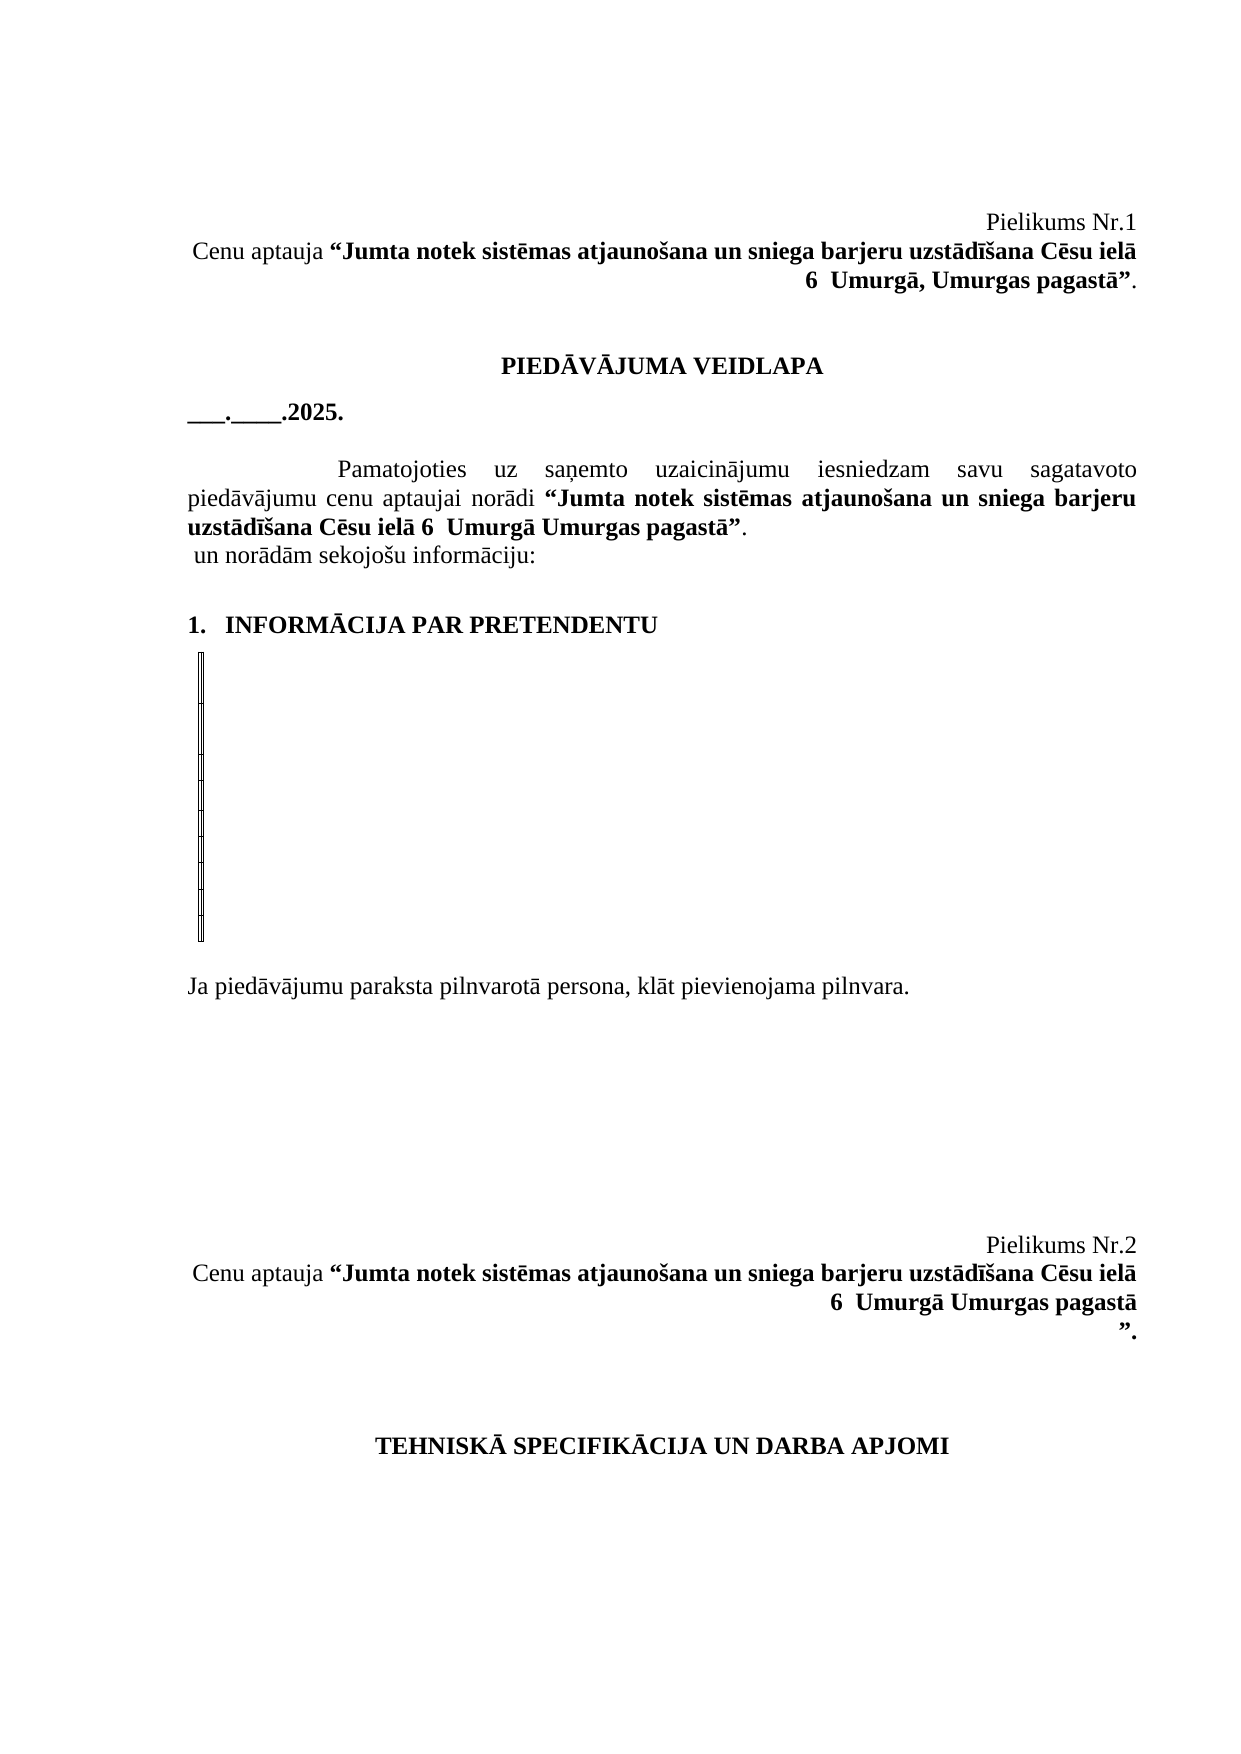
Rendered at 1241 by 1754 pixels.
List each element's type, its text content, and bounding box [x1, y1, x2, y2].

text ”. [187, 1316, 1137, 1345]
text Pielikums Nr.1 [187, 207, 1137, 236]
list INFORMĀCIJA PAR PRETENDENTU [187, 610, 1137, 639]
text ___.____.2025. [187, 397, 1137, 425]
text Pamatojoties uz saņemto uzaicinājumu iesniedzam savu sagatavoto piedāvājumu cenu aptaujai norādi “Jumta notek sistēmas atjaunošana un sniega barjeru uzstādīšana Cēsu ielā 6 Umurgā Umurgas pagastā”. [187, 454, 1137, 540]
text un norādām sekojošu informāciju: [187, 540, 1137, 569]
text Ja piedāvājumu paraksta pilnvarotā persona, klāt pievienojama pilnvara. [187, 971, 1137, 1000]
text Pielikums Nr.2 [187, 1230, 1137, 1258]
text Cenu aptauja “Jumta notek sistēmas atjaunošana un sniega barjeru uzstādīšana Cēsu ielā 6 Umurgā, Umurgas pagastā”. [187, 236, 1137, 294]
text PIEDĀVĀJUMA VEIDLAPA [187, 351, 1137, 380]
text Cenu aptauja “Jumta notek sistēmas atjaunošana un sniega barjeru uzstādīšana Cēsu ielā 6 Umurgā Umurgas pagastā [187, 1258, 1137, 1316]
text Tehniskā specifikācija un darba apjomi [187, 1431, 1137, 1460]
